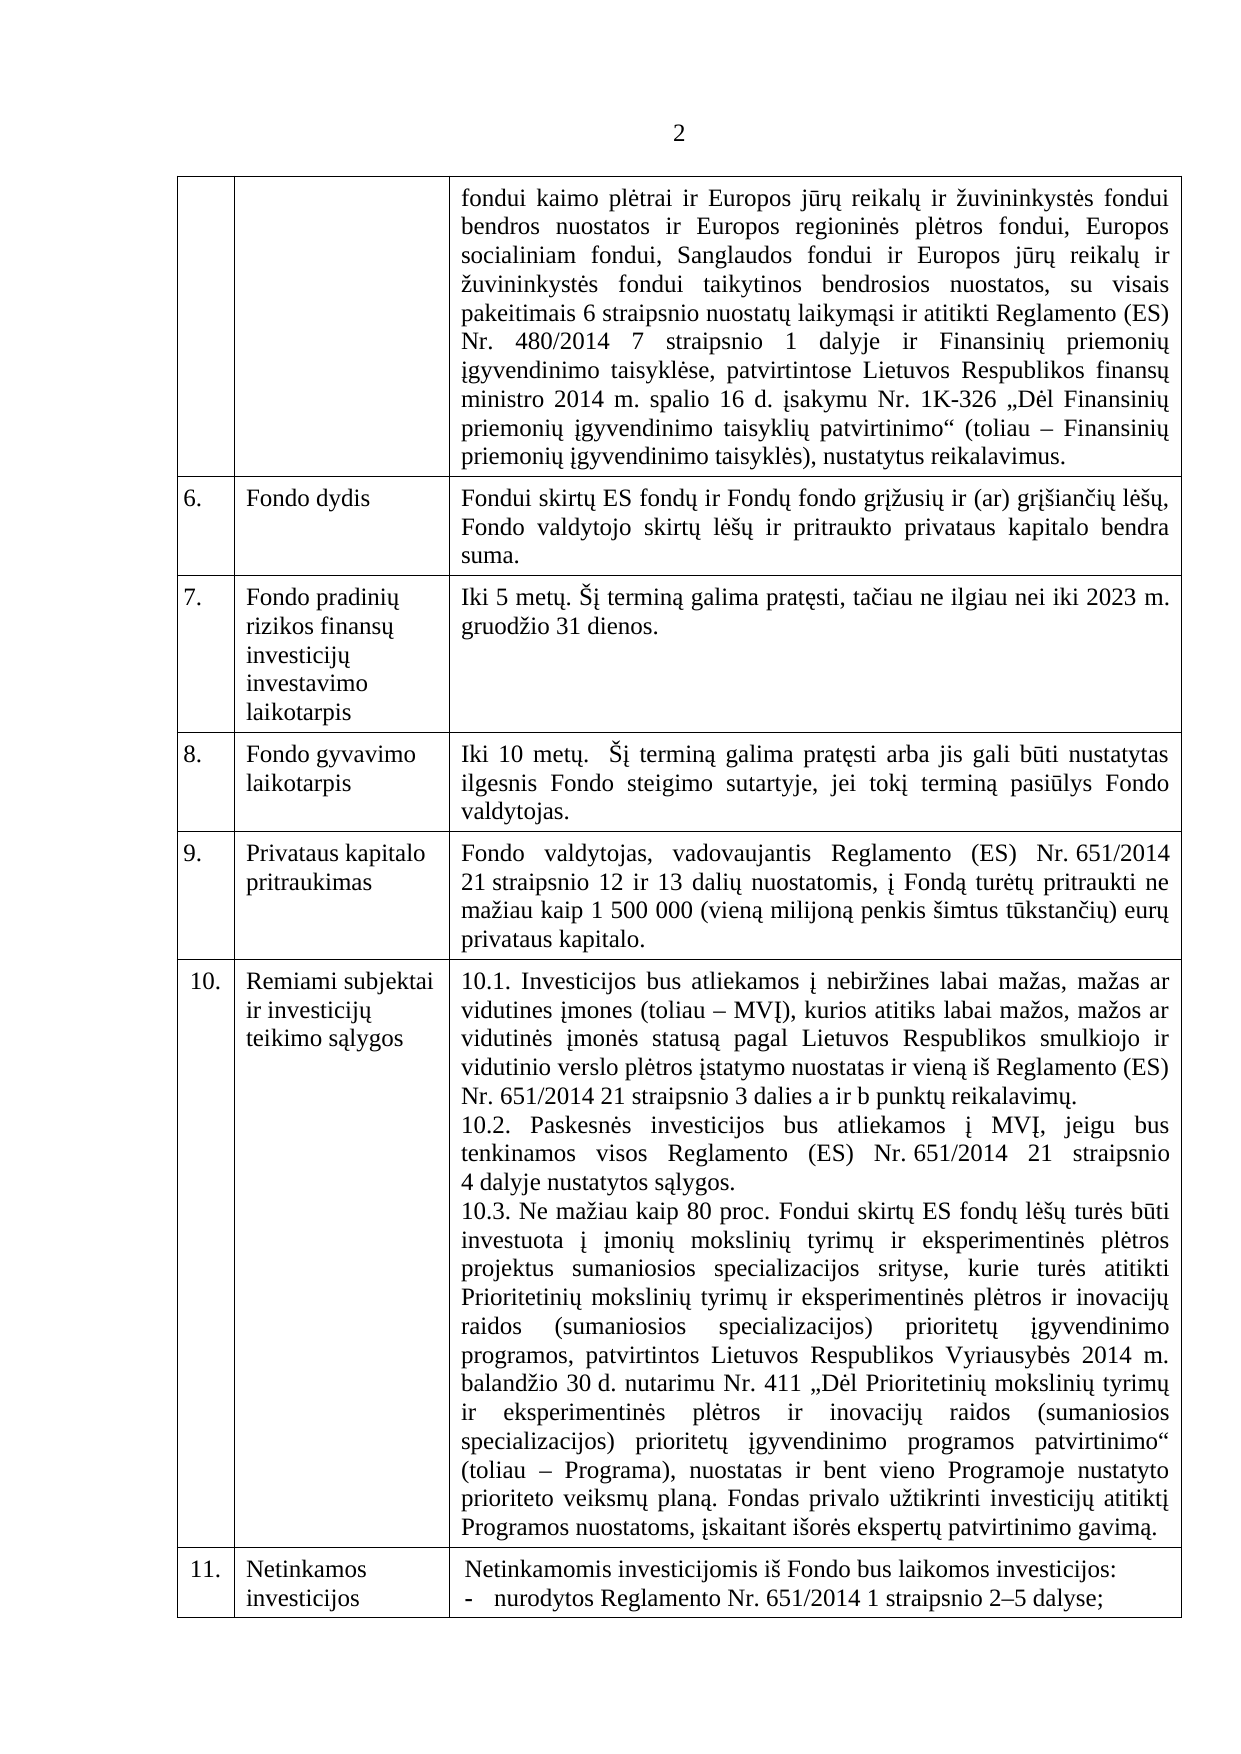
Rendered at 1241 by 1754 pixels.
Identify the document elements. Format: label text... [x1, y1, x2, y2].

table_cell fondui kaimo plėtrai ir Europos jūrų reikalų ir žuvininkystės fondui bendros nuostatos ir Europos regioninės plėtros fondui, Europos socialiniam fondui, Sanglaudos fondui ir Europos jūrų reikalų ir žuvininkystės fondui taikytinos bendrosios nuostatos, su visais pakeitimais 6 straipsnio nuostatų laikymąsi ir atitikti Reglamento (ES) Nr. 480/2014 7 straipsnio 1 dalyje ir Finansinių priemonių įgyvendinimo taisyklėse, patvirtintose Lietuvos Respublikos finansų ministro 2014 m. spalio 16 d. įsakymu Nr. 1K-326 „Dėl Finansinių priemonių įgyvendinimo taisyklių patvirtinimo“ (toliau – Finansinių priemonių įgyvendinimo taisyklės), nustatytus reikalavimus. [450, 177, 1181, 476]
table_cell Fondui skirtų ES fondų ir Fondų fondo grįžusių ir (ar) grįšiančių lėšų, Fondo valdytojo skirtų lėšų ir pritraukto privataus kapitalo bendra suma. [450, 477, 1181, 575]
table_cell Fondo pradinių rizikos finansų investicijų investavimo laikotarpis [235, 576, 449, 732]
table_cell 8. [178, 733, 234, 831]
table_cell Iki 10 metų. Šį terminą galima pratęsti arba jis gali būti nustatytas ilgesnis Fondo steigimo sutartyje, jei tokį terminą pasiūlys Fondo valdytojas. [450, 733, 1181, 831]
table_cell 7. [178, 576, 234, 732]
table_cell 11. [178, 1548, 234, 1617]
table_cell Netinkamos investicijos [235, 1548, 449, 1617]
table_cell Netinkamomis investicijomis iš Fondo bus laikomos investicijos: - nurodytos Reglamento Nr. 651/2014 1 straipsnio 2–5 dalyse; [450, 1548, 1181, 1617]
table_cell 10.1. Investicijos bus atliekamos į nebiržines labai mažas, mažas ar vidutines įmones (toliau – MVĮ), kurios atitiks labai mažos, mažos ar vidutinės įmonės statusą pagal Lietuvos Respublikos smulkiojo ir vidutinio verslo plėtros įstatymo nuostatas ir vieną iš Reglamento (ES) Nr. 651/2014 21 straipsnio 3 dalies a ir b punktų reikalavimų. 10.2. Paskesnės investicijos bus atliekamos į MVĮ, jeigu bus tenkinamos visos Reglamento (ES) Nr. 651/2014 21 straipsnio 4 dalyje nustatytos sąlygos. 10.3. Ne mažiau kaip 80 proc. Fondui skirtų ES fondų lėšų turės būti investuota į įmonių mokslinių tyrimų ir eksperimentinės plėtros projektus sumaniosios specializacijos srityse, kurie turės atitikti Prioritetinių mokslinių tyrimų ir eksperimentinės plėtros ir inovacijų raidos (sumaniosios specializacijos) prioritetų įgyvendinimo programos, patvirtintos Lietuvos Respublikos Vyriausybės 2014 m. balandžio 30 d. nutarimu Nr. 411 „Dėl Prioritetinių mokslinių tyrimų ir eksperimentinės plėtros ir inovacijų raidos (sumaniosios specializacijos) prioritetų įgyvendinimo programos patvirtinimo“ (toliau – Programa), nuostatas ir bent vieno Programoje nustatyto prioriteto veiksmų planą. Fondas privalo užtikrinti investicijų atitiktį Programos nuostatoms, įskaitant išorės ekspertų patvirtinimo gavimą. [450, 960, 1181, 1547]
table_cell 6. [178, 477, 234, 575]
table_cell Fondo dydis [235, 477, 449, 575]
table_cell Remiami subjektai ir investicijų teikimo sąlygos [235, 960, 449, 1547]
table_cell [235, 177, 449, 476]
table_cell Fondo valdytojas, vadovaujantis Reglamento (ES) Nr. 651/2014 21 straipsnio 12 ir 13 dalių nuostatomis, į Fondą turėtų pritraukti ne mažiau kaip 1 500 000 (vieną milijoną penkis šimtus tūkstančių) eurų privataus kapitalo. [450, 832, 1181, 959]
table_cell 9. [178, 832, 234, 959]
table_cell Fondo gyvavimo laikotarpis [235, 733, 449, 831]
table_cell [178, 177, 234, 476]
table_cell Privataus kapitalo pritraukimas [235, 832, 449, 959]
table_cell Iki 5 metų. Šį terminą galima pratęsti, tačiau ne ilgiau nei iki 2023 m. gruodžio 31 dienos. [450, 576, 1181, 732]
table_cell 10. [178, 960, 234, 1547]
